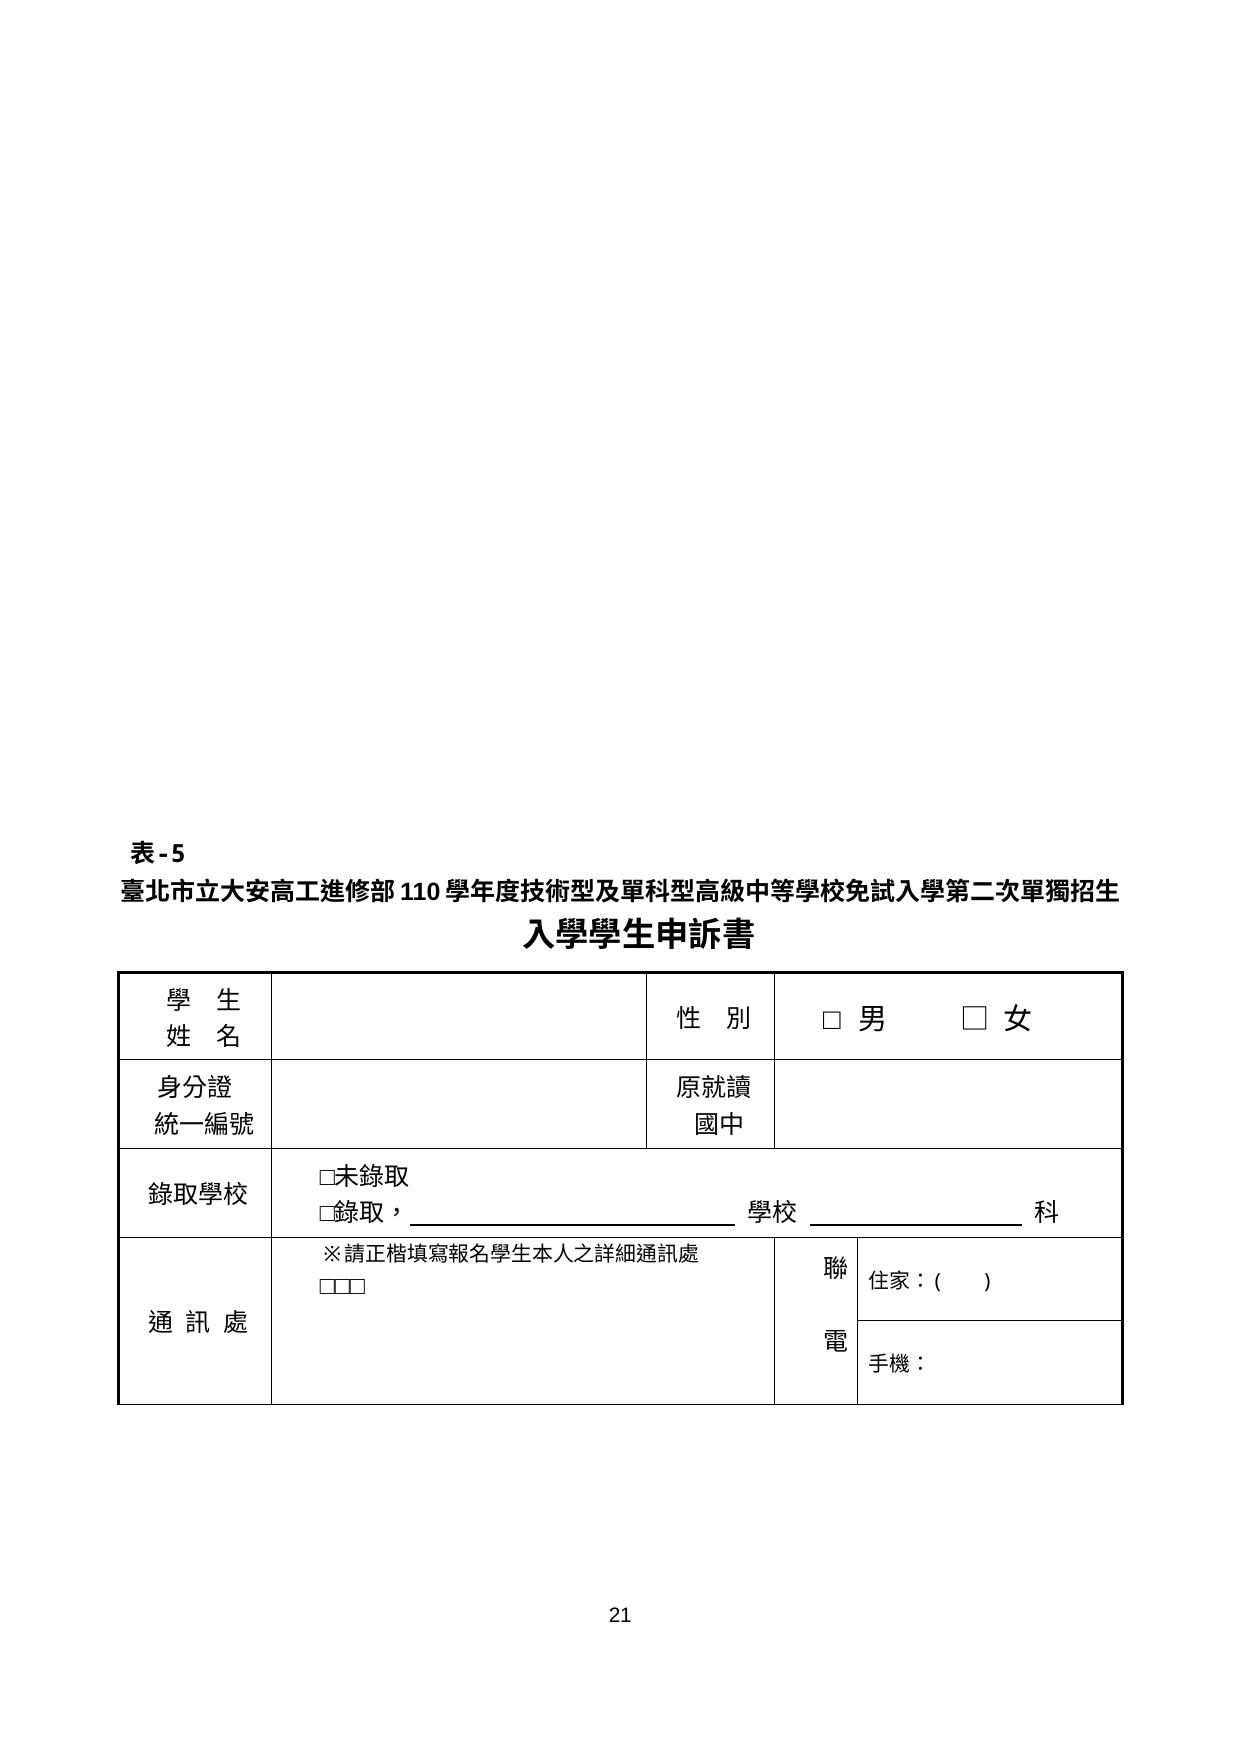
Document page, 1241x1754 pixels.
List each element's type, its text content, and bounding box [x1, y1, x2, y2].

table_header 學 生 姓 名 [120, 974, 271, 1059]
table_cell □未錄取 □錄取， 學校 科 [272, 1149, 1121, 1237]
table_cell 聯絡 電話 [775, 1238, 857, 1404]
table_cell 身分證 統一編號 [120, 1060, 271, 1148]
table_cell 住家：( ) [858, 1238, 1121, 1320]
table_cell [272, 1060, 646, 1148]
table_header [272, 974, 646, 1059]
table_header □ 男 □ 女 [775, 974, 1121, 1059]
text 入學學生申訴書 [155, 908, 1122, 956]
table_cell [775, 1060, 1121, 1148]
table_cell 原就讀 國中 [647, 1060, 774, 1148]
text 臺北市立大安高工進修部110學年度技術型及單科型高級中等學校免試入學第二次單獨招生 [116, 826, 1122, 908]
table_cell 通 訊 處 [120, 1238, 271, 1404]
table_cell 錄取學校 [120, 1149, 271, 1237]
table_cell 手機： [858, 1321, 1121, 1404]
table_cell ※請正楷填寫報名學生本人之詳細通訊處 □□□ [272, 1238, 774, 1404]
table_header 性 別 [647, 974, 774, 1059]
text 表-5 [131, 833, 203, 870]
